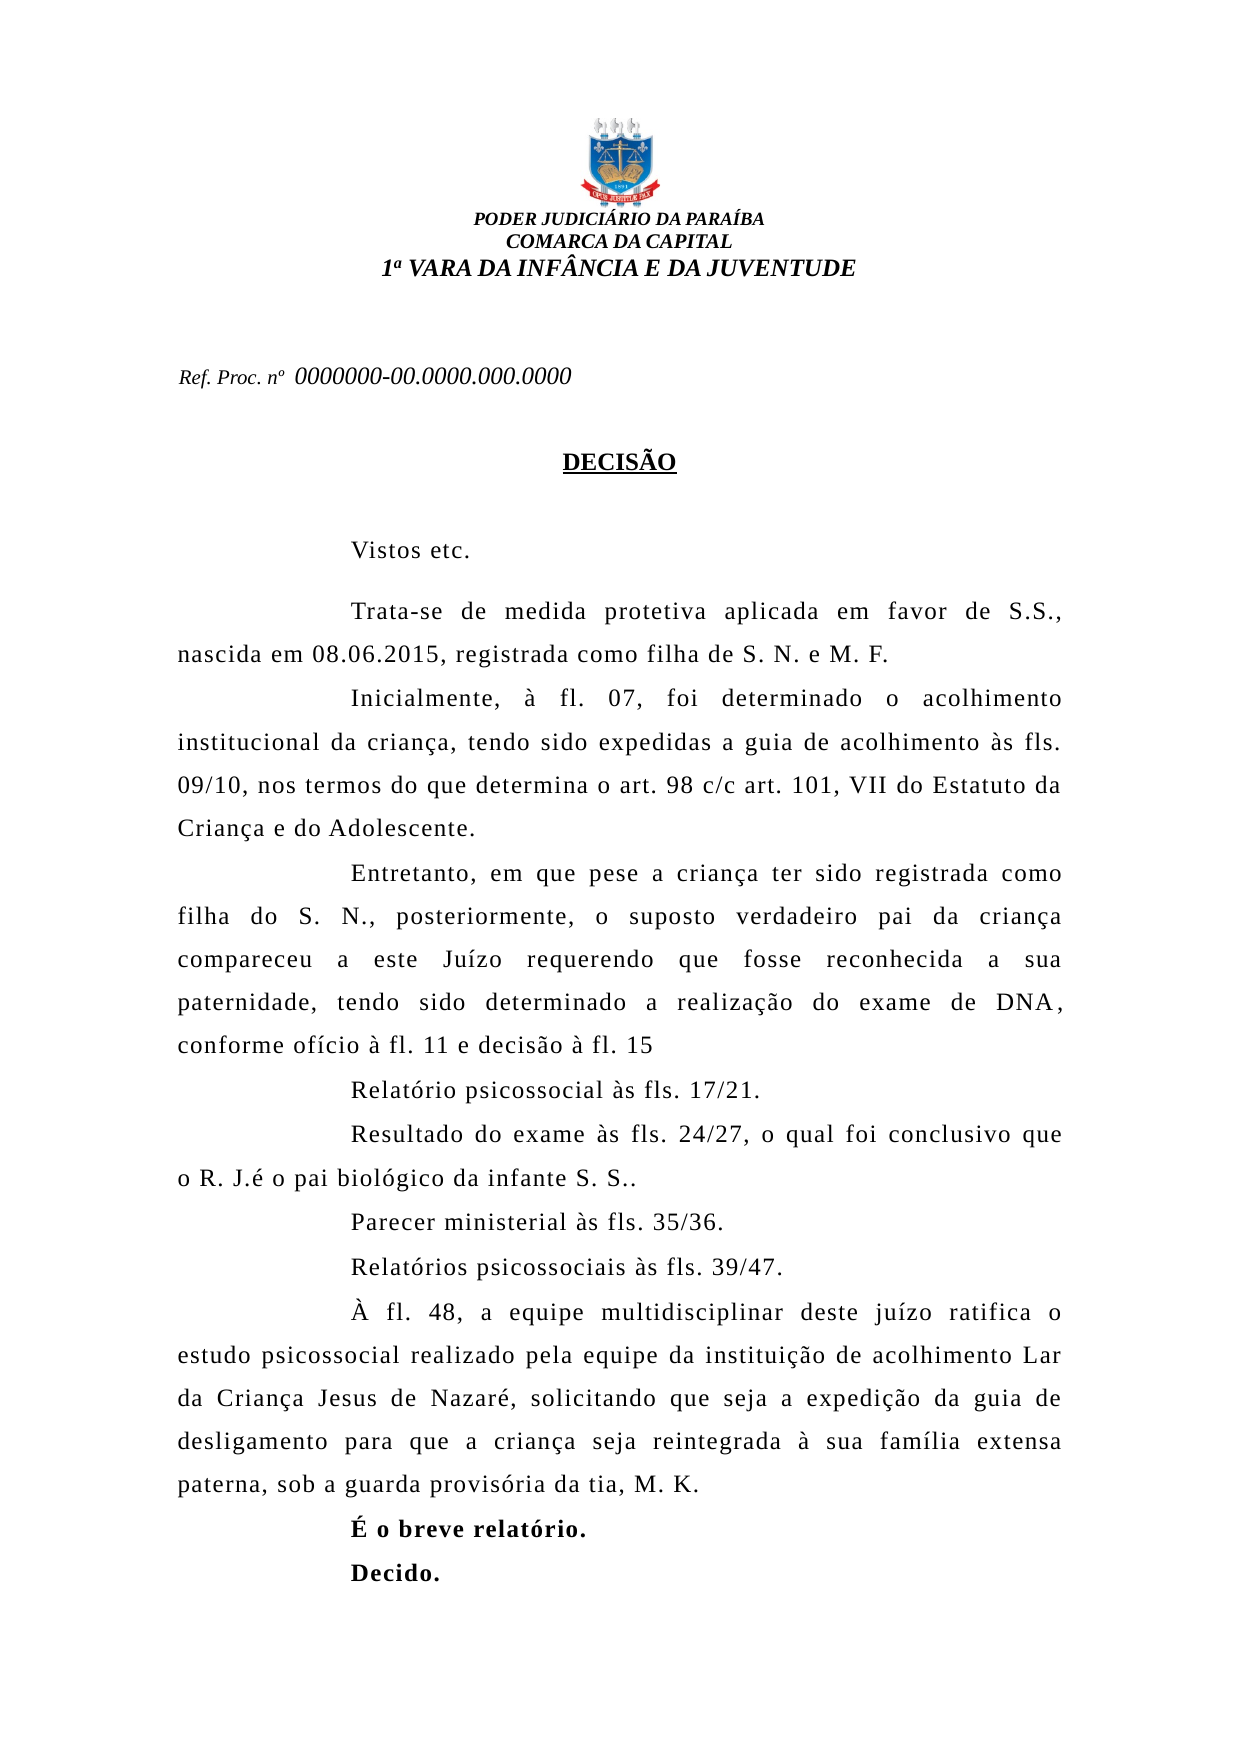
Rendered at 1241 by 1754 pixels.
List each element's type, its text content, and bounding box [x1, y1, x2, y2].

text 1a VARA DA INFÂNCIA E DA JUVENTUDE [177, 253, 1063, 282]
text Parecer ministerial às fls. 35/36. [177, 1207, 1063, 1236]
text COMARCA DA CAPITAL [177, 229, 1063, 253]
text Decido. [177, 1558, 1063, 1587]
text Resultado do exame às fls. 24/27, o qual foi conclusivo que o R. J.é o pai biológico da infante S. S.. [177, 1119, 1063, 1191]
text À fl. 48, a equipe multidisciplinar deste juízo ratifica o estudo psicossocial realizado pela equipe da instituição de acolhimento Lar da Criança Jesus de Nazaré, solicitando que seja a expedição da guia de desligamento para que a criança seja reintegrada à sua família extensa paterna, sob a guarda provisória da tia, M. K. [177, 1297, 1063, 1498]
picture [580, 118, 661, 208]
text É o breve relatório. [177, 1514, 1063, 1543]
text Inicialmente, à fl. 07, foi determinado o acolhimento institucional da criança, tendo sido expedidas a guia de acolhimento às fls. 09/10, nos termos do que determina o art. 98 c/c art. 101, VII do Estatuto da Criança e do Adolescente. [177, 683, 1063, 842]
text Trata-se de medida protetiva aplicada em favor de S.S., nascida em 08.06.2015, registrada como filha de S. N. e M. F. [177, 596, 1063, 668]
text Relatórios psicossociais às fls. 39/47. [177, 1252, 1063, 1281]
text Relatório psicossocial às fls. 17/21. [177, 1075, 1063, 1103]
text Vistos etc. [177, 535, 1063, 564]
text PODER JUDICIÁRIO DA PARAÍBA [177, 207, 1063, 229]
text DECISÃO [176, 447, 1063, 476]
text Ref. Proc. nº 0000000-00.0000.000.0000 [177, 361, 1063, 390]
text Entretanto, em que pese a criança ter sido registrada como filha do S. N., posteriormente, o suposto verdadeiro pai da criança compareceu a este Juízo requerendo que fosse reconhecida a sua paternidade, tendo sido determinado a realização do exame de DNA, conforme ofício à fl. 11 e decisão à fl. 15 [177, 858, 1063, 1059]
